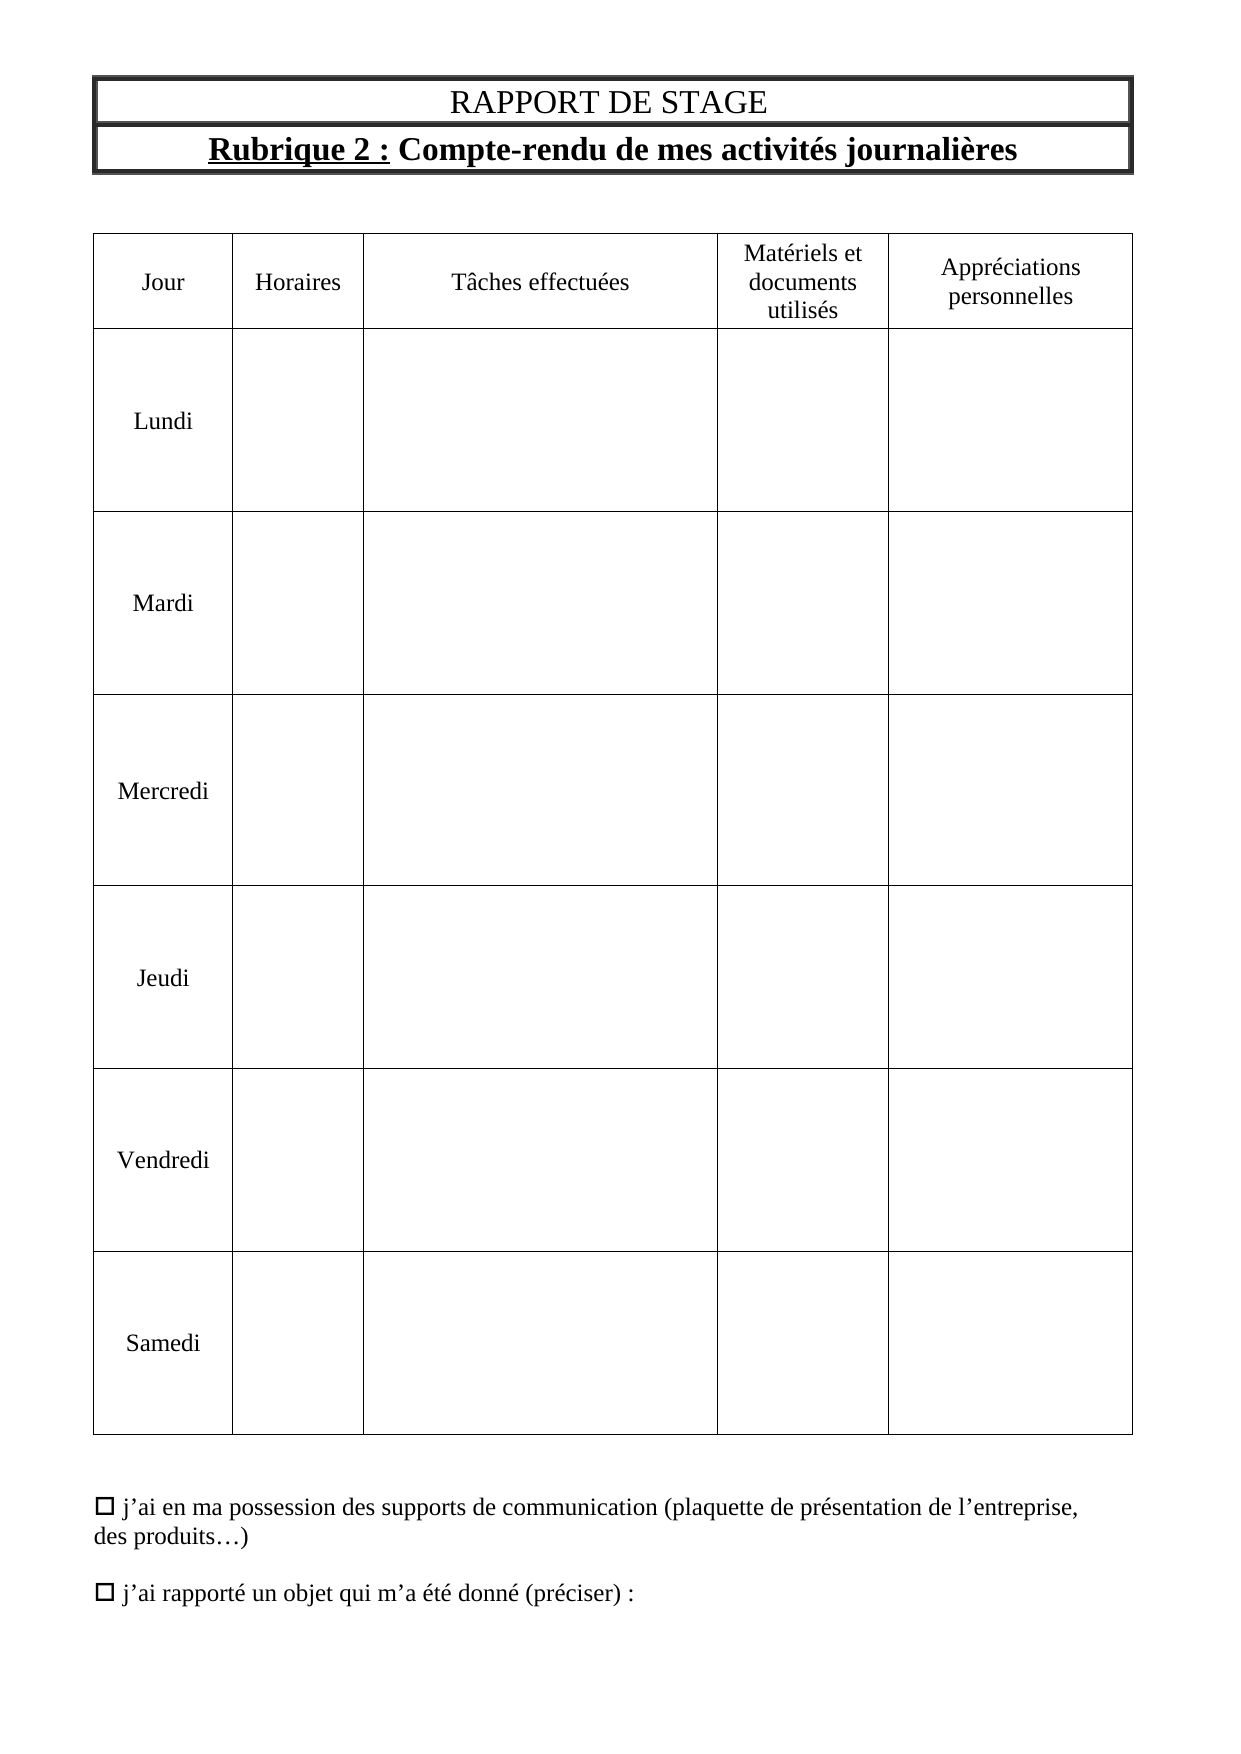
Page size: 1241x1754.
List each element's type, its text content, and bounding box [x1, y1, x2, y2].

table_cell [718, 512, 888, 694]
table_cell Jeudi [94, 886, 232, 1068]
table_cell Samedi [94, 1252, 232, 1434]
table_cell [889, 329, 1132, 511]
table_cell [364, 329, 717, 511]
table_header RAPPORT DE STAGE [98, 83, 1128, 121]
table_header Matériels et documents utilisés [718, 234, 888, 328]
table_cell [889, 512, 1132, 694]
table_cell Vendredi [94, 1069, 232, 1251]
table_header Horaires [233, 234, 363, 328]
table_cell Mercredi [94, 695, 232, 885]
table_cell [718, 1069, 888, 1251]
table_cell [889, 1252, 1132, 1434]
table_cell [233, 329, 363, 511]
table_cell [364, 512, 717, 694]
table_cell [889, 886, 1132, 1068]
table_cell Mardi [94, 512, 232, 694]
table_cell Rubrique 2 : Compte-rendu de mes activités journalières [98, 129, 1128, 167]
table_cell Lundi [94, 329, 232, 511]
table_header Appréciations personnelles [889, 234, 1132, 328]
table_cell [364, 695, 717, 885]
table_cell [889, 1069, 1132, 1251]
table_cell [718, 1252, 888, 1434]
table_header Tâches effectuées [364, 234, 717, 328]
table_cell [364, 886, 717, 1068]
text  j’ai en ma possession des supports de communication (plaquette de présentation de l’entreprise, des produits…) [94, 1492, 1093, 1550]
table_cell [233, 886, 363, 1068]
table_header Jour [94, 234, 232, 328]
table_cell [718, 886, 888, 1068]
table_cell [889, 695, 1132, 885]
table_cell [233, 1252, 363, 1434]
table_cell [718, 695, 888, 885]
table_cell [364, 1069, 717, 1251]
table_cell [364, 1252, 717, 1434]
table_cell [233, 1069, 363, 1251]
text  j’ai rapporté un objet qui m’a été donné (préciser) : [94, 1578, 1093, 1607]
table_cell [233, 512, 363, 694]
table_cell [233, 695, 363, 885]
table_cell [718, 329, 888, 511]
